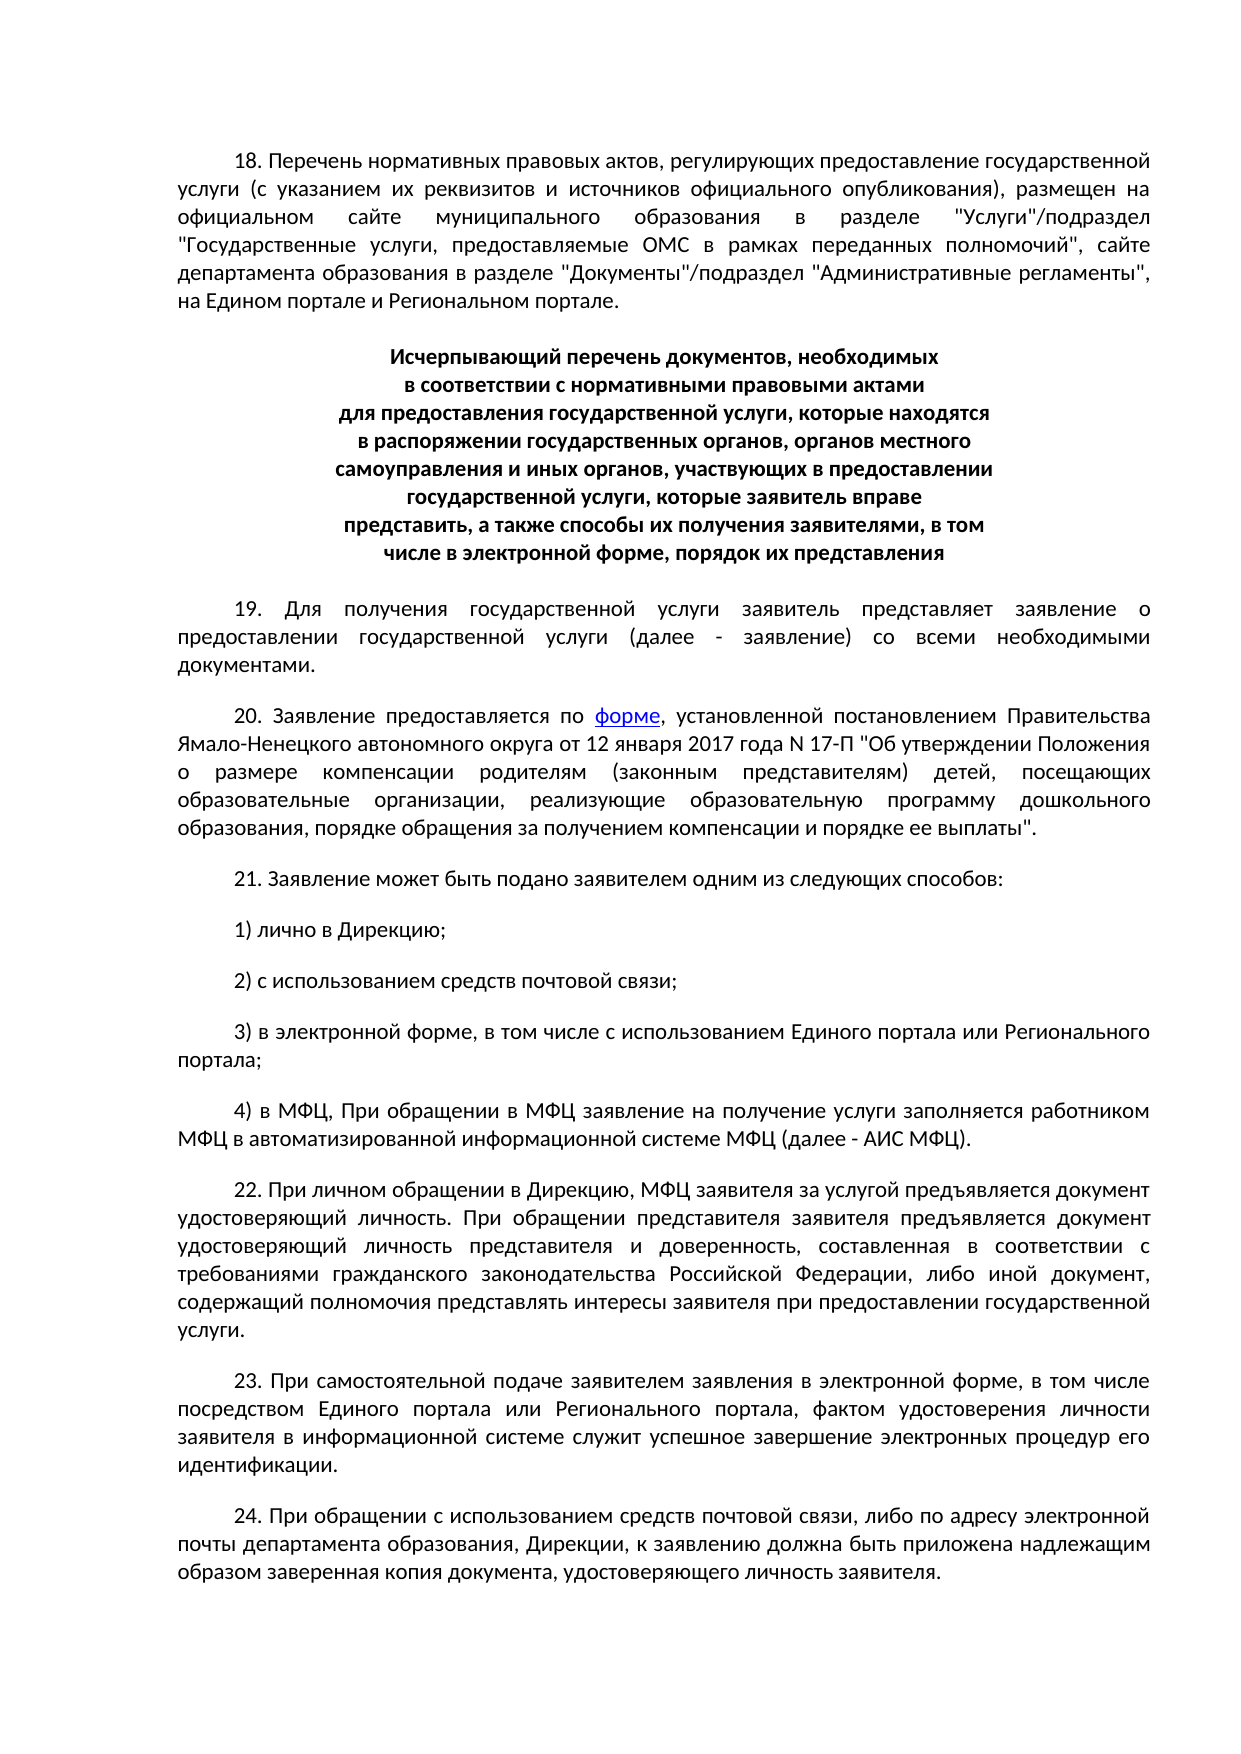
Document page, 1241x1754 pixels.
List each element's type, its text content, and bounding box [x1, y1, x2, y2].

text 3) в электронной форме, в том числе с использованием Единого портала или Регионального портала; [177, 1017, 1152, 1073]
text 18. Перечень нормативных правовых актов, регулирующих предоставление государственной услуги (с указанием их реквизитов и источников официального опубликования), размещен на официальном сайте муниципального образования в разделе "Услуги"/подраздел "Государственные услуги, предоставляемые ОМС в рамках переданных полномочий", сайте департамента образования в разделе "Документы"/подраздел "Административные регламенты", на Едином портале и Региональном портале. [177, 146, 1152, 314]
text 1) лично в Дирекцию; [177, 915, 1152, 943]
title самоуправления и иных органов, участвующих в предоставлении [177, 454, 1152, 482]
text 2) с использованием средств почтовой связи; [177, 966, 1152, 994]
text 24. При обращении с использованием средств почтовой связи, либо по адресу электронной почты департамента образования, Дирекции, к заявлению должна быть приложена надлежащим образом заверенная копия документа, удостоверяющего личность заявителя. [177, 1501, 1152, 1585]
title Исчерпывающий перечень документов, необходимых [177, 342, 1152, 370]
title представить, а также способы их получения заявителями, в том [177, 510, 1152, 538]
text 19. Для получения государственной услуги заявитель представляет заявление о предоставлении государственной услуги (далее - заявление) со всеми необходимыми документами. [177, 594, 1152, 678]
title в распоряжении государственных органов, органов местного [177, 426, 1152, 454]
text 20. Заявление предоставляется по форме, установленной постановлением Правительства Ямало-Ненецкого автономного округа от 12 января 2017 года N 17-П "Об утверждении Положения о размере компенсации родителям (законным представителям) детей, посещающих образовательные организации, реализующие образовательную программу дошкольного образования, порядке обращения за получением компенсации и порядке ее выплаты". [177, 701, 1152, 842]
text 21. Заявление может быть подано заявителем одним из следующих способов: [177, 864, 1152, 892]
title в соответствии с нормативными правовыми актами [177, 370, 1152, 398]
title числе в электронной форме, порядок их представления [177, 538, 1152, 566]
title государственной услуги, которые заявитель вправе [177, 482, 1152, 510]
text 23. При самостоятельной подаче заявителем заявления в электронной форме, в том числе посредством Единого портала или Регионального портала, фактом удостоверения личности заявителя в информационной системе служит успешное завершение электронных процедур его идентификации. [177, 1366, 1152, 1478]
text 4) в МФЦ, При обращении в МФЦ заявление на получение услуги заполняется работником МФЦ в автоматизированной информационной системе МФЦ (далее - АИС МФЦ). [177, 1096, 1152, 1152]
title для предоставления государственной услуги, которые находятся [177, 398, 1152, 426]
text 22. При личном обращении в Дирекцию, МФЦ заявителя за услугой предъявляется документ удостоверяющий личность. При обращении представителя заявителя предъявляется документ удостоверяющий личность представителя и доверенность, составленная в соответствии с требованиями гражданского законодательства Российской Федерации, либо иной документ, содержащий полномочия представлять интересы заявителя при предоставлении государственной услуги. [177, 1175, 1152, 1343]
